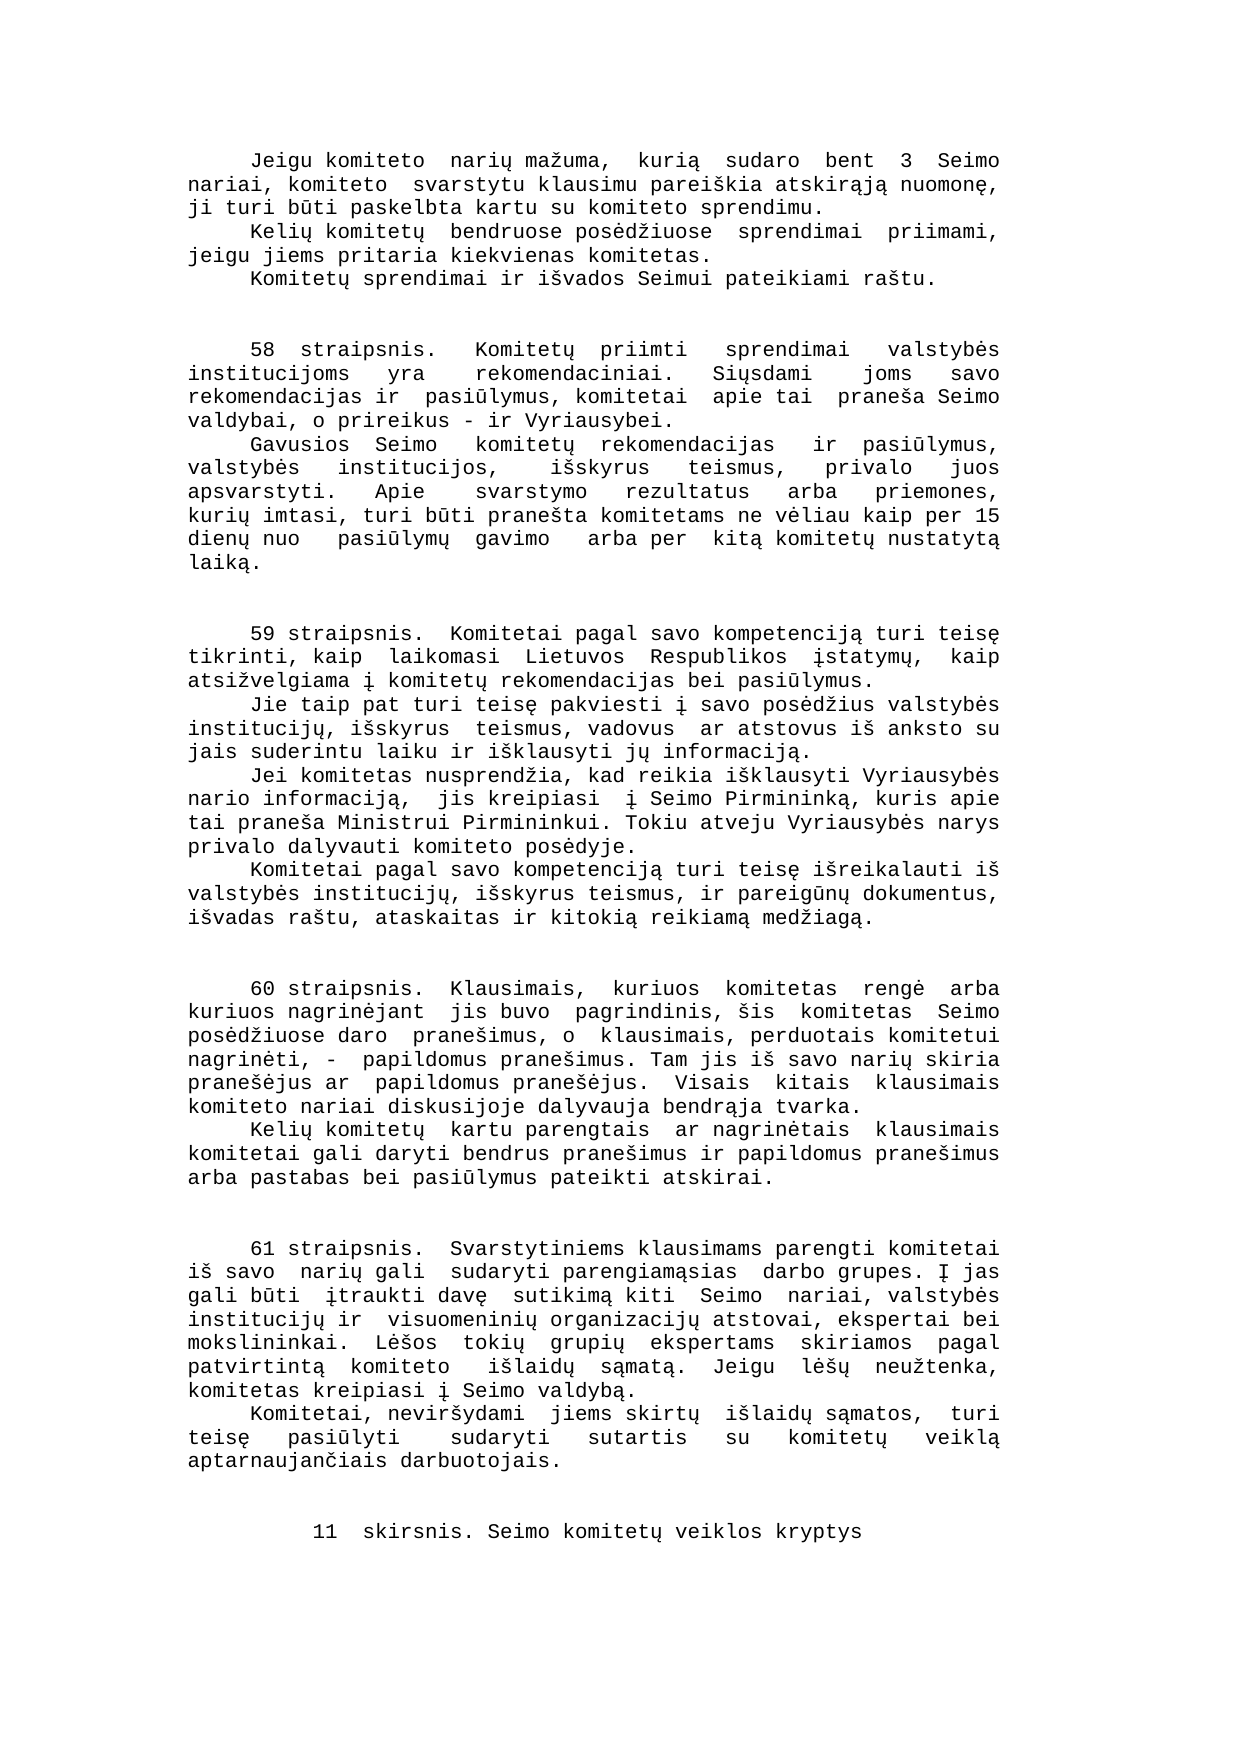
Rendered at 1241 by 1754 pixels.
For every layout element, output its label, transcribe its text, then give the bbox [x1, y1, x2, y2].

text kuriuos nagrinėjant jis buvo pagrindinis, šis komitetas Seimo [187, 1001, 1053, 1025]
text 58 straipsnis. Komitetų priimti sprendimai valstybės [187, 339, 1053, 363]
text kurių imtasi, turi būti pranešta komitetams ne vėliau kaip per 15 [187, 505, 1053, 528]
text aptarnaujančiais darbuotojais. [187, 1451, 1053, 1474]
text apsvarstyti. Apie svarstymo rezultatus arba priemones, [187, 481, 1053, 505]
text mokslininkai. Lėšos tokių grupių ekspertams skiriamos pagal [187, 1332, 1053, 1356]
text tikrinti, kaip laikomasi Lietuvos Respublikos įstatymų, kaip [187, 647, 1053, 670]
text laiką. [187, 552, 1053, 576]
text jais suderintu laiku ir išklausyti jų informaciją. [187, 741, 1053, 765]
text Kelių komitetų bendruose posėdžiuose sprendimai priimami, [187, 221, 1053, 244]
text Jeigu komiteto narių mažuma, kurią sudaro bent 3 Seimo [187, 150, 1053, 174]
text institucijų, išskyrus teismus, vadovus ar atstovus iš anksto su [187, 717, 1053, 741]
text posėdžiuose daro pranešimus, o klausimais, perduotais komitetui [187, 1025, 1053, 1048]
text teisę pasiūlyti sudaryti sutartis su komitetų veiklą [187, 1427, 1053, 1451]
text arba pastabas bei pasiūlymus pateikti atskirai. [187, 1167, 1053, 1190]
text valdybai, o prireikus - ir Vyriausybei. [187, 410, 1053, 434]
text tai praneša Ministrui Pirmininkui. Tokiu atveju Vyriausybės narys [187, 812, 1053, 836]
text išvadas raštu, ataskaitas ir kitokią reikiamą medžiagą. [187, 907, 1053, 930]
text nario informaciją, jis kreipiasi į Seimo Pirmininką, kuris apie [187, 788, 1053, 812]
text atsižvelgiama į komitetų rekomendacijas bei pasiūlymus. [187, 670, 1053, 694]
text institucijų ir visuomeninių organizacijų atstovai, ekspertai bei [187, 1309, 1053, 1332]
text 60 straipsnis. Klausimais, kuriuos komitetas rengė arba [187, 978, 1053, 1001]
text dienų nuo pasiūlymų gavimo arba per kitą komitetų nustatytą [187, 528, 1053, 552]
text nagrinėti, - papildomus pranešimus. Tam jis iš savo narių skiria [187, 1048, 1053, 1072]
text gali būti įtraukti davę sutikimą kiti Seimo nariai, valstybės [187, 1285, 1053, 1309]
text rekomendacijas ir pasiūlymus, komitetai apie tai praneša Seimo [187, 386, 1053, 410]
text Jie taip pat turi teisę pakviesti į savo posėdžius valstybės [187, 694, 1053, 717]
text nariai, komiteto svarstytu klausimu pareiškia atskirąją nuomonę, [187, 174, 1053, 197]
text 59 straipsnis. Komitetai pagal savo kompetenciją turi teisę [187, 623, 1053, 647]
text Kelių komitetų kartu parengtais ar nagrinėtais klausimais [187, 1119, 1053, 1143]
text Komitetų sprendimai ir išvados Seimui pateikiami raštu. [187, 268, 1053, 292]
text Komitetai pagal savo kompetenciją turi teisę išreikalauti iš [187, 859, 1053, 883]
text komitetai gali daryti bendrus pranešimus ir papildomus pranešimus [187, 1143, 1053, 1167]
text patvirtintą komiteto išlaidų sąmatą. Jeigu lėšų neužtenka, [187, 1356, 1053, 1379]
text komitetas kreipiasi į Seimo valdybą. [187, 1379, 1053, 1403]
text Jei komitetas nusprendžia, kad reikia išklausyti Vyriausybės [187, 765, 1053, 788]
text valstybės institucijos, išskyrus teismus, privalo juos [187, 457, 1053, 481]
text ji turi būti paskelbta kartu su komiteto sprendimu. [187, 197, 1053, 221]
text pranešėjus ar papildomus pranešėjus. Visais kitais klausimais [187, 1072, 1053, 1096]
text valstybės institucijų, išskyrus teismus, ir pareigūnų dokumentus, [187, 883, 1053, 907]
text institucijoms yra rekomendaciniai. Siųsdami joms savo [187, 363, 1053, 386]
text iš savo narių gali sudaryti parengiamąsias darbo grupes. Į jas [187, 1261, 1053, 1285]
text Komitetai, neviršydami jiems skirtų išlaidų sąmatos, turi [187, 1403, 1053, 1427]
text 61 straipsnis. Svarstytiniems klausimams parengti komitetai [187, 1238, 1053, 1261]
text komiteto nariai diskusijoje dalyvauja bendrąja tvarka. [187, 1096, 1053, 1119]
text Gavusios Seimo komitetų rekomendacijas ir pasiūlymus, [187, 434, 1053, 457]
text privalo dalyvauti komiteto posėdyje. [187, 836, 1053, 859]
text jeigu jiems pritaria kiekvienas komitetas. [187, 244, 1053, 268]
text 11 skirsnis. Seimo komitetų veiklos kryptys [187, 1521, 1053, 1545]
